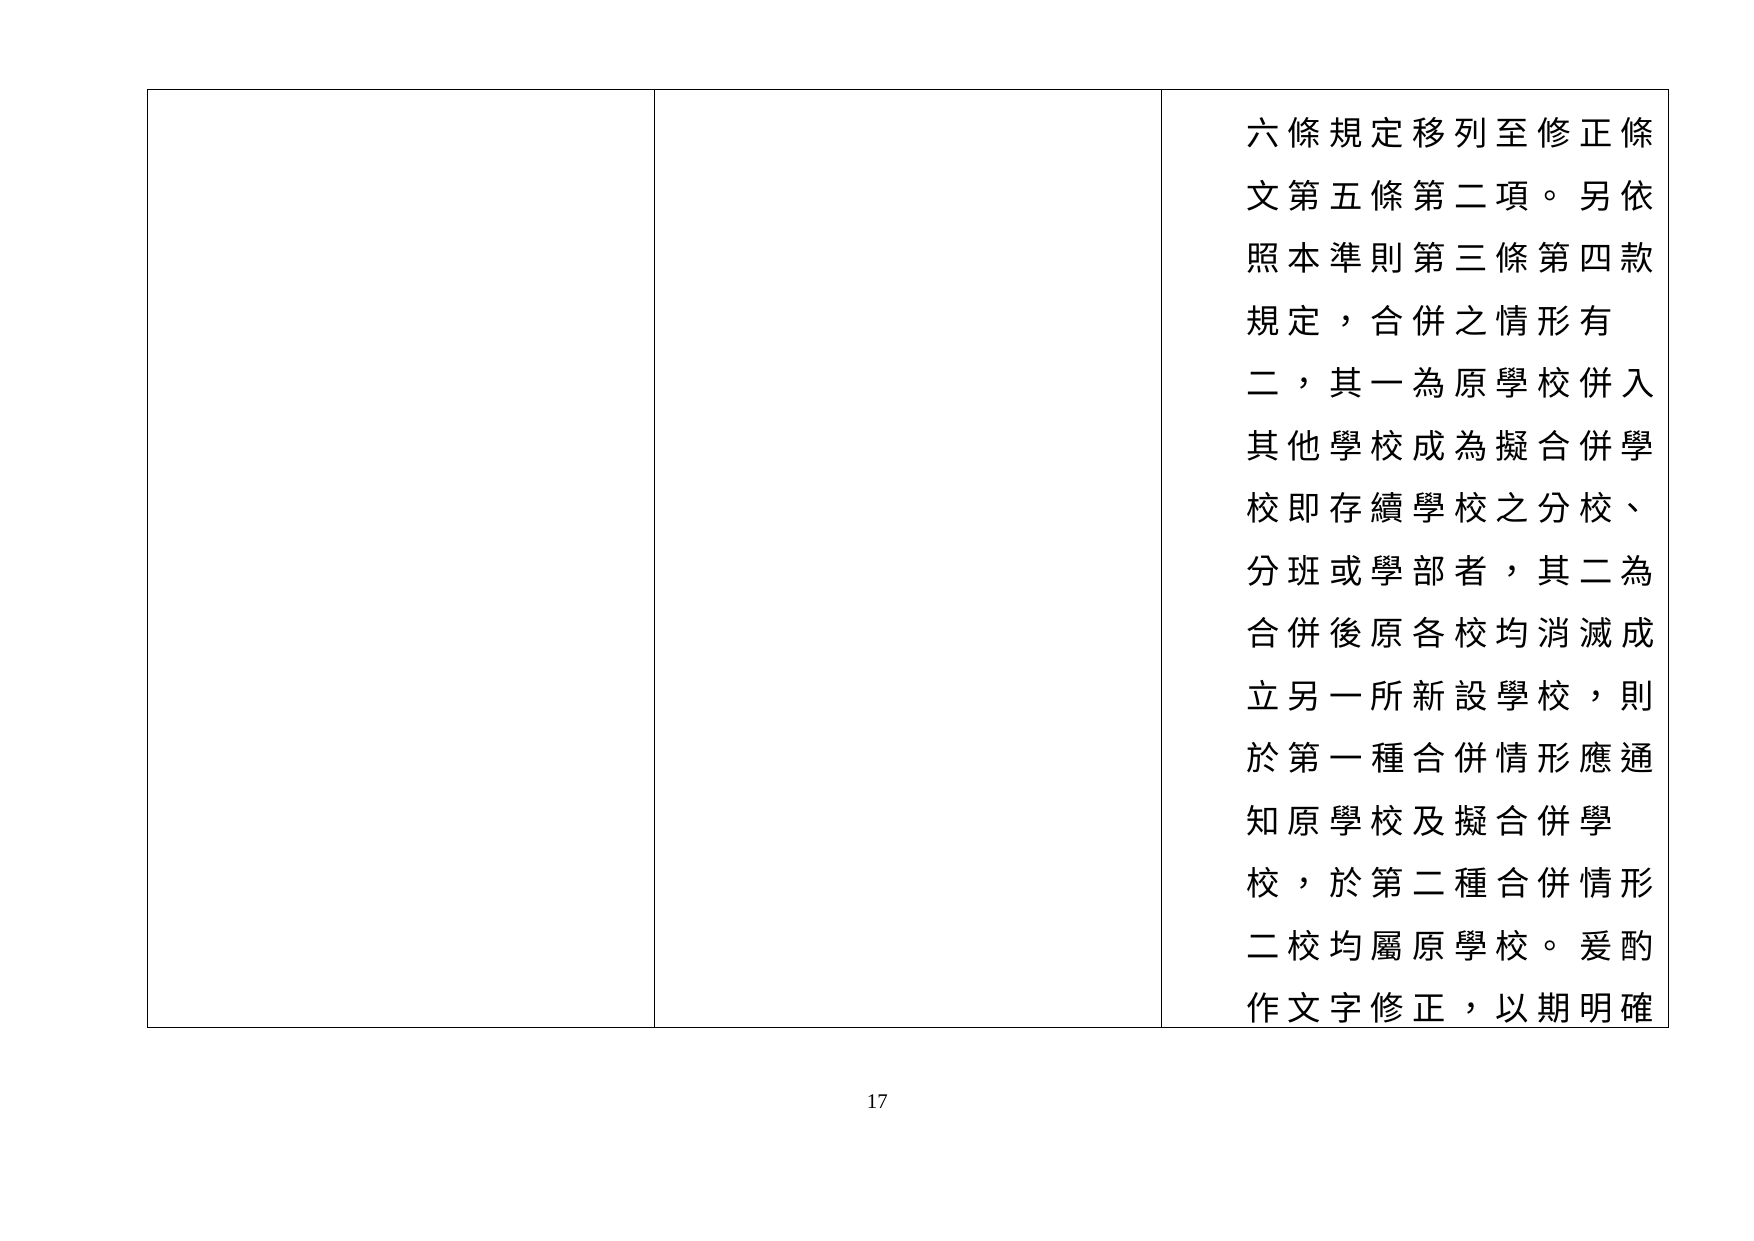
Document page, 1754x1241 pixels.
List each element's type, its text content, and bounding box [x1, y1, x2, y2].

table_cell 六條規定移列至修正條文第五條第二項。另依照本準則第三條第四款規定，合併之情形有二，其一為原學校併入其他學校成為擬合併學校即存續學校之分校、分班或學部者，其二為合併後原各校均消滅成立另一所新設學校，則於第一種合併情形應通知原學校及擬合併學校，於第二種合併情形二校均屬原學校。爰酌作文字修正，以期明確 [1162, 90, 1668, 1027]
table_cell [655, 90, 1161, 1027]
table_cell [148, 90, 654, 1027]
